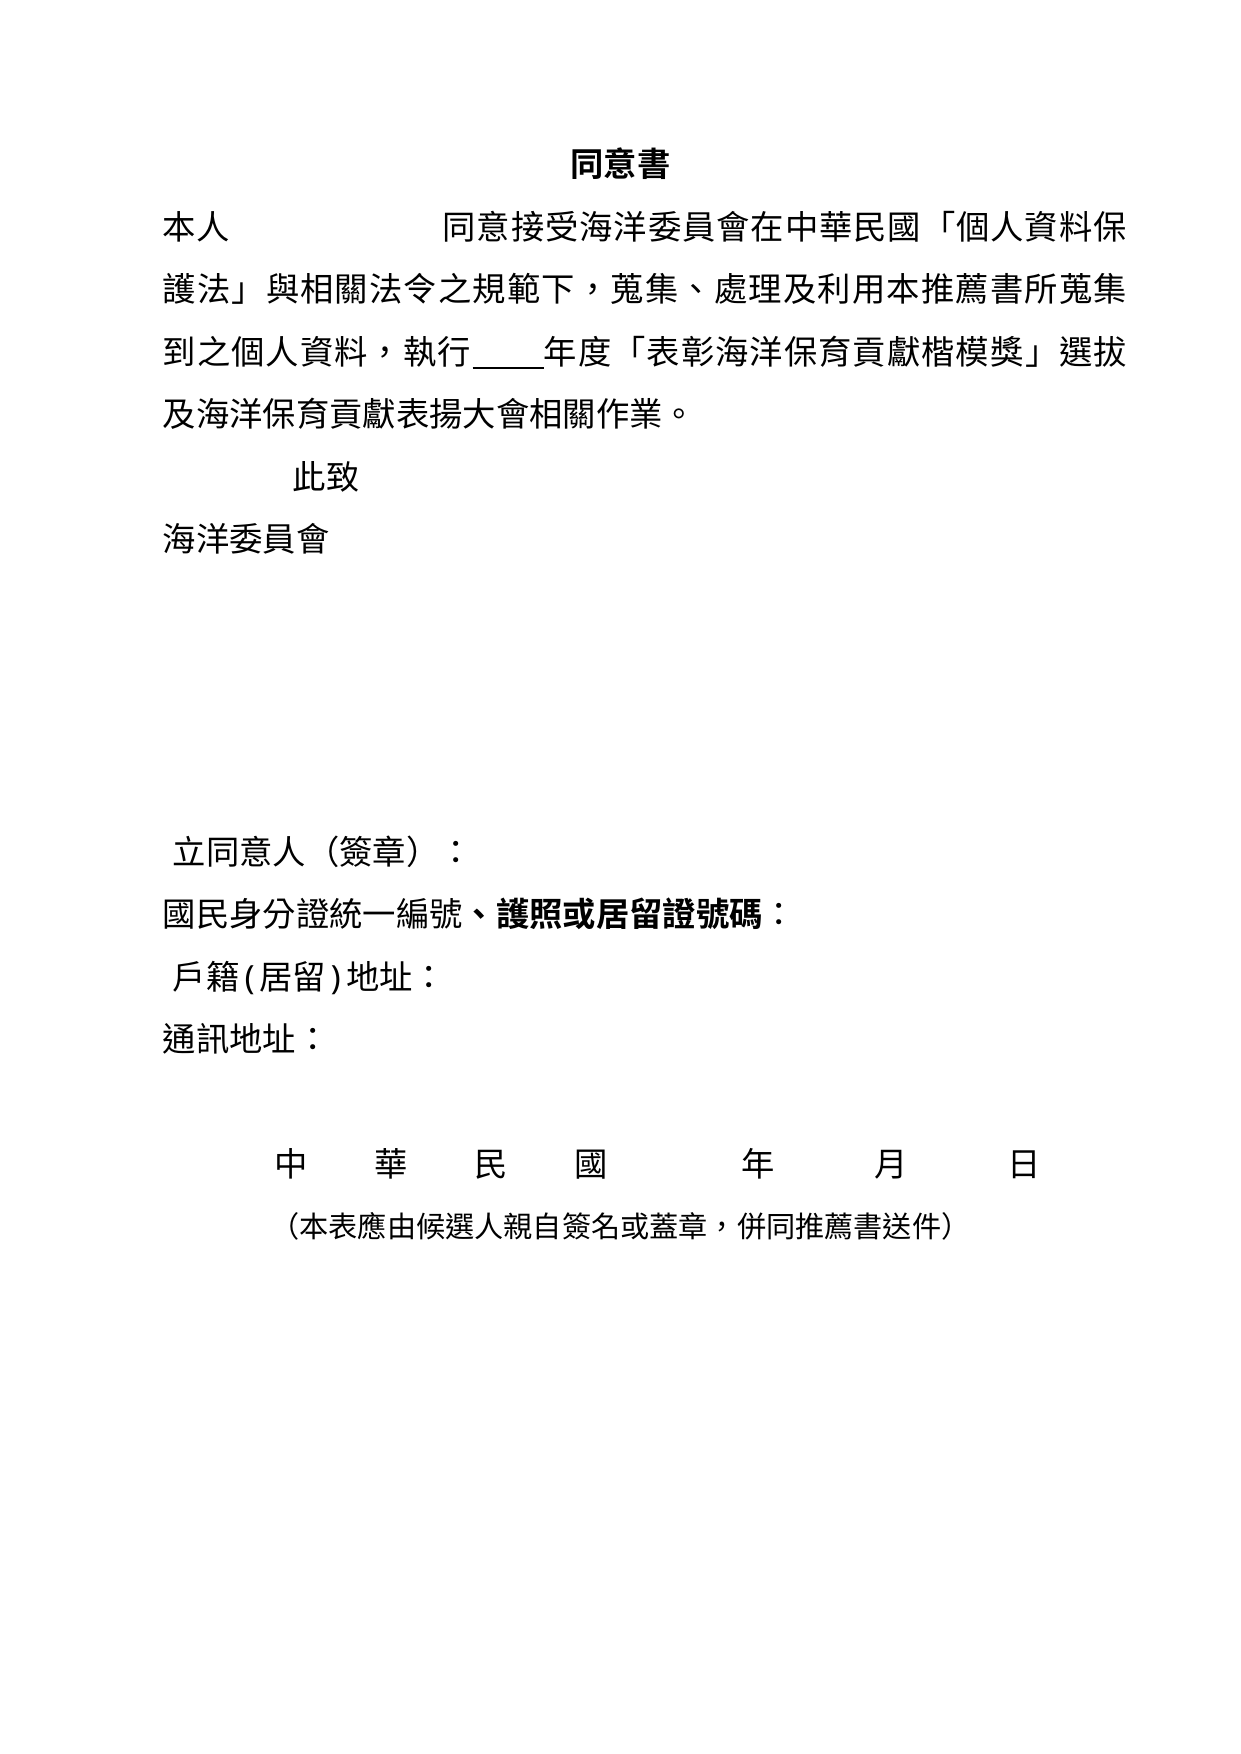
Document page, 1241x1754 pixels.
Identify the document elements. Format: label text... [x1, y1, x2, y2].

text 國民身分證統一編號、護照或居留證號碼： [162, 871, 1128, 933]
text 戶籍(居留)地址： [112, 933, 1128, 996]
text 本人 同意接受海洋委員會在中華民國「個人資料保護法」與相關法令之規範下，蒐集、處理及利用本推薦書所蒐集到之個人資料，執行 年度「表彰海洋保育貢獻楷模獎」選拔及海洋保育貢獻表揚大會相關作業。 [162, 183, 1128, 433]
text 中 華 民 國 年 月 日 [112, 1121, 1128, 1183]
text 立同意人（簽章）： [112, 808, 1128, 871]
text 海洋委員會 [162, 496, 1128, 558]
text 通訊地址： [162, 996, 1128, 1058]
text 此致 [112, 433, 1128, 496]
text 同意書 [112, 121, 1128, 183]
text （本表應由候選人親自簽名或蓋章，併同推薦書送件） [112, 1183, 1128, 1246]
